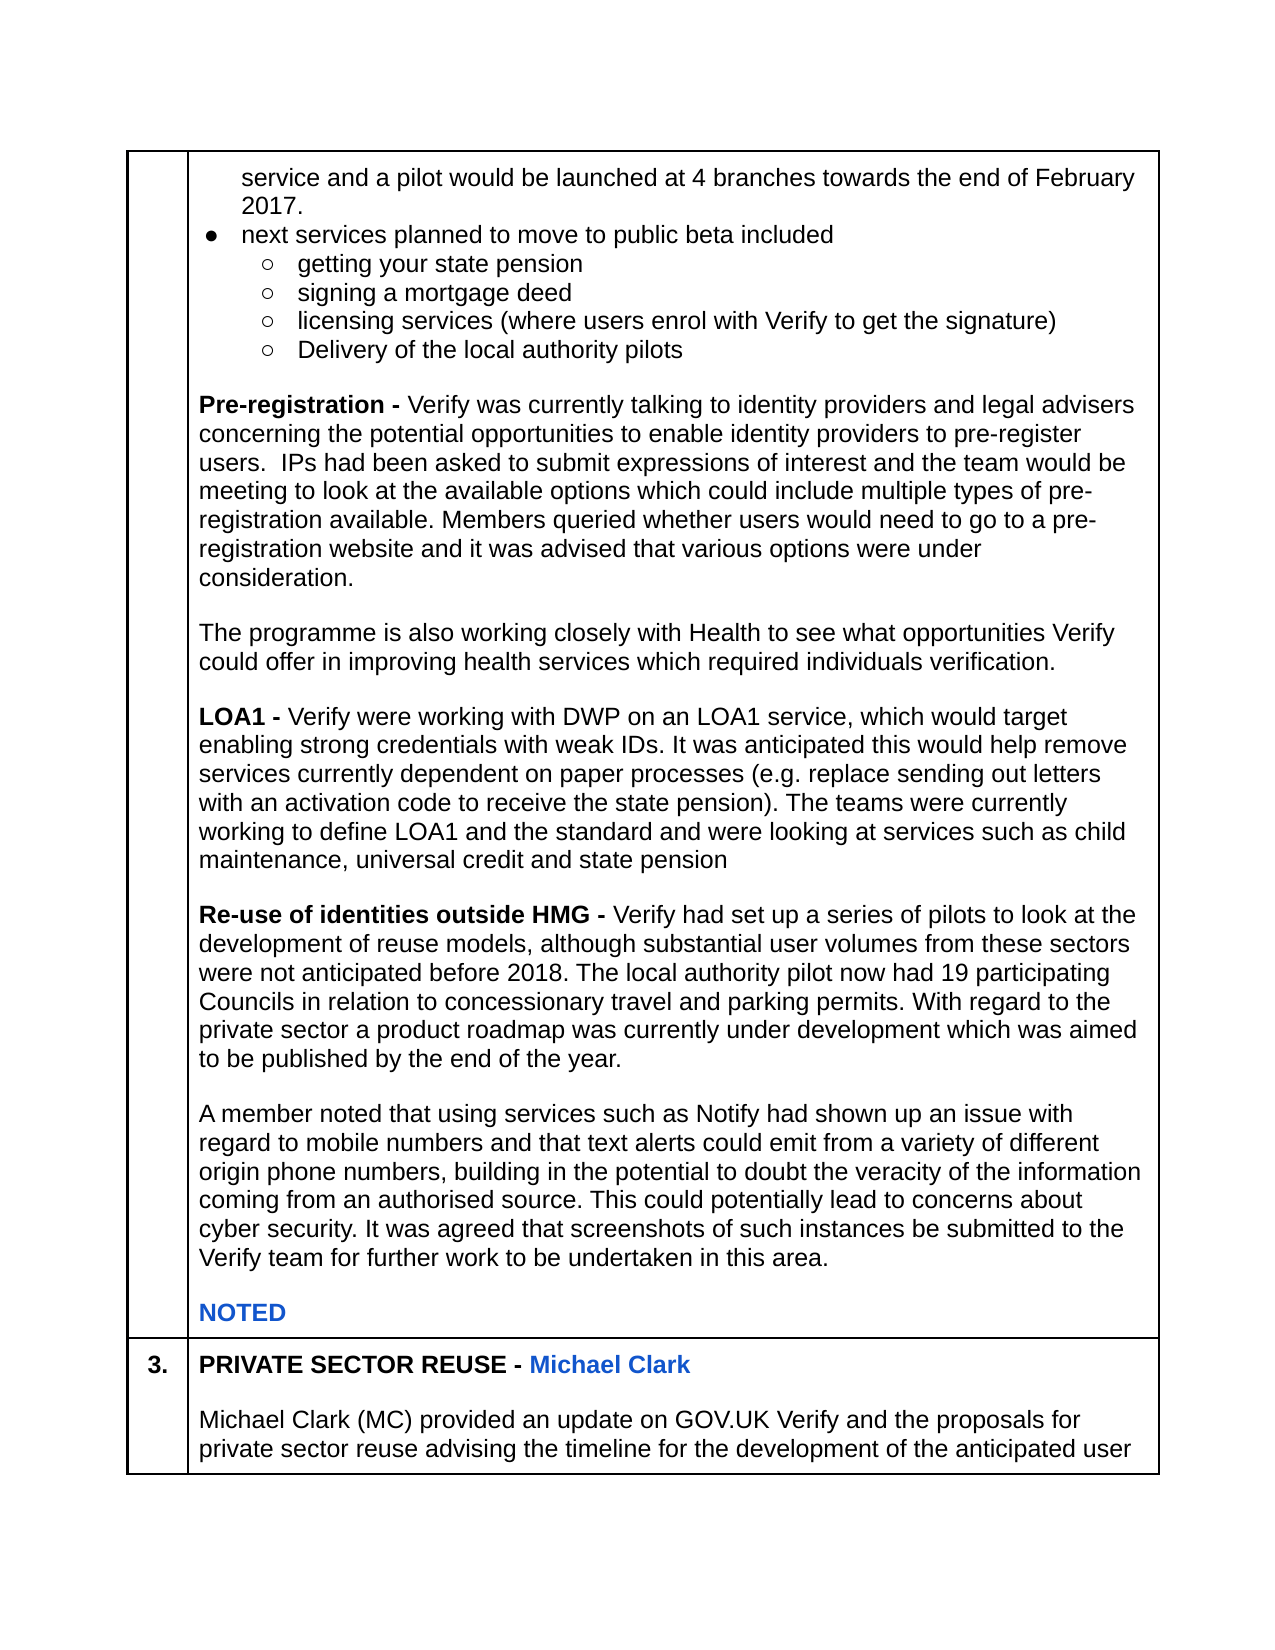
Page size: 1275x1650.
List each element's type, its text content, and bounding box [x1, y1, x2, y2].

table_cell service and a pilot would be launched at 4 branches towards the end of February 2017. next services planned to move to public beta included getting your state pension signing a mortgage deed licensing services (where users enrol with Verify to get the signature) Delivery of the local authority pilots Pre-registration - Verify was currently talking to identity providers and legal advisers concerning the potential opportunities to enable identity providers to pre-register users. IPs had been asked to submit expressions of interest and the team would be meeting to look at the available options which could include multiple types of pre-registration available. Members queried whether users would need to go to a pre-registration website and it was advised that various options were under consideration. The programme is also working closely with Health to see what opportunities Verify could offer in improving health services which required individuals verification. LOA1 - Verify were working with DWP on an LOA1 service, which would target enabling strong credentials with weak IDs. It was anticipated this would help remove services currently dependent on paper processes (e.g. replace sending out letters with an activation code to receive the state pension). The teams were currently working to define LOA1 and the standard and were looking at services such as child maintenance, universal credit and state pension Re-use of identities outside HMG - Verify had set up a series of pilots to look at the development of reuse models, although substantial user volumes from these sectors were not anticipated before 2018. The local authority pilot now had 19 participating Councils in relation to concessionary travel and parking permits. With regard to the private sector a product roadmap was currently under development which was aimed to be published by the end of the year. A member noted that using services such as Notify had shown up an issue with regard to mobile numbers and that text alerts could emit from a variety of different origin phone numbers, building in the potential to doubt the veracity of the information coming from an authorised source. This could potentially lead to concerns about cyber security. It was agreed that screenshots of such instances be submitted to the Verify team for further work to be undertaken in this area. NOTED [189, 152, 1158, 1337]
table_cell [129, 152, 187, 1337]
table_cell PRIVATE SECTOR REUSE - Michael Clark Michael Clark (MC) provided an update on GOV.UK Verify and the proposals for private sector reuse advising the timeline for the development of the anticipated user journey was: Alpha (Nov-Mar 2017) - Test arm will allow private companies to user research and service research Beta (Apr 2017 - 2018)- To start with invitation only Live (early 2018)- Anyone can use their verify account Michael Clark talked about what the programme was trying to achieve asking members to provide feedback by early February 2017. Members noted the importance of the governance role in establishing the workstreams and processes and that consideration would be needed with respect to hub operation to avoid forcing multiple identities. Michael confirmed that the team were looking at options including a sandbox environment to test ideas. David Rennie (DR) spoke about a proposed amendment to AML4 which could be beneficial and the work being undertaken to understand what the banks would need to do within the reuse considerations. AGREED: that (i) David Rennie and Edgar Whitley discuss the principles around a working hub process and the likely opportunities and challenger to arise; (ii) the next meeting consider the difference between user verification and assisting user verification via data points. [189, 1339, 1158, 1473]
table_cell 3. [129, 1339, 187, 1473]
